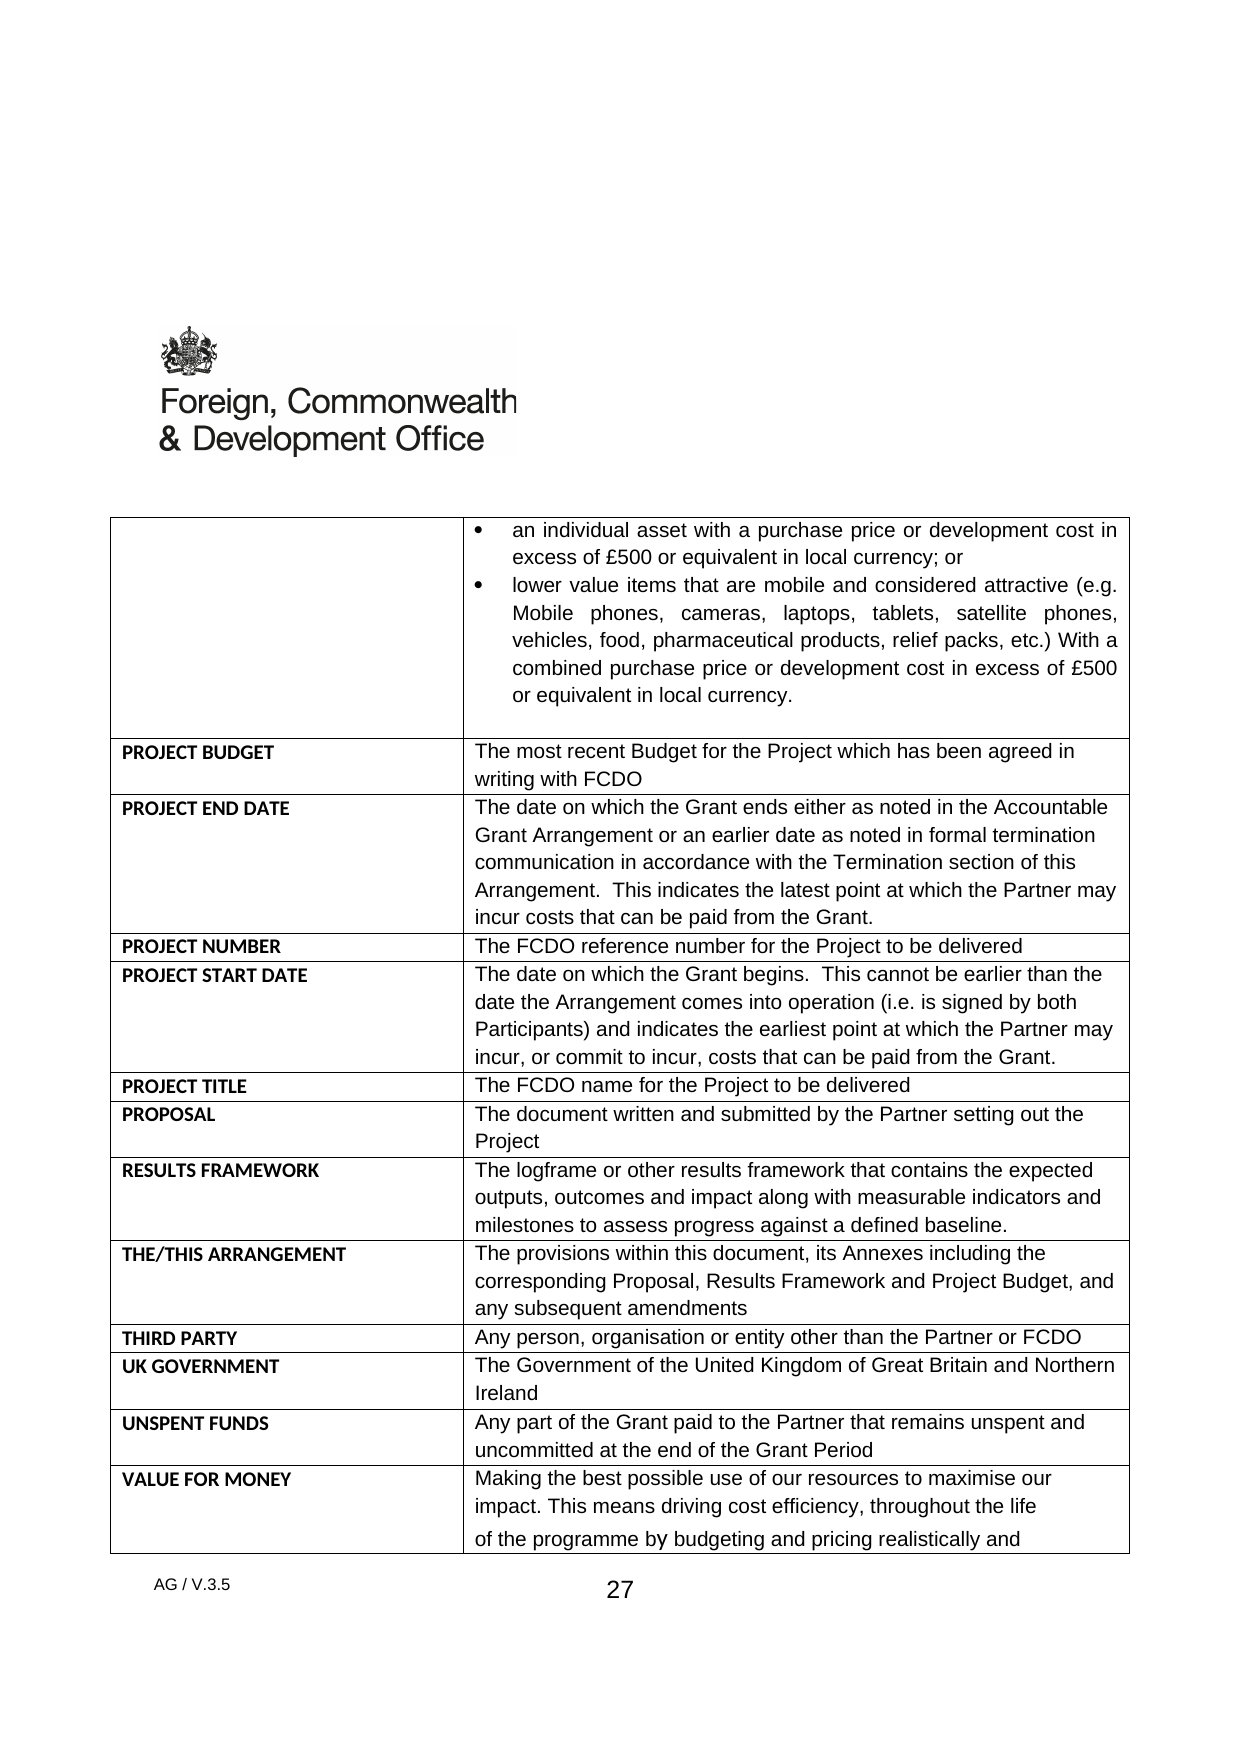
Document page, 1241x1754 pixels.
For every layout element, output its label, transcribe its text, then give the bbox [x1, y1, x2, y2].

table_cell Equipment or supplies purchased in part of or fully by the Grant which have a useful life of more than one year from purchase. This applies to: an individual asset with a purchase price or development cost in excess of £500 or equivalent in local currency; or lower value items that are mobile and considered attractive (e.g. Mobile phones, cameras, laptops, tablets, satellite phones, vehicles, food, pharmaceutical products, relief packs, etc.) With a combined purchase price or development cost in excess of £500 or equivalent in local currency. [464, 518, 1129, 738]
table_cell The provisions within this document, its Annexes including the corresponding Proposal, Results Framework and Project Budget, and any subsequent amendments [464, 1241, 1129, 1324]
table_cell The date on which the Grant ends either as noted in the Accountable Grant Arrangement or an earlier date as noted in formal termination communication in accordance with the Termination section of this Arrangement. This indicates the latest point at which the Partner may incur costs that can be paid from the Grant. [464, 795, 1129, 932]
table_cell PROJECT BUDGET [111, 739, 463, 794]
table_cell THIRD PARTY [111, 1325, 463, 1352]
table_cell The Government of the United Kingdom of Great Britain and Northern Ireland [464, 1353, 1129, 1409]
table_cell Any part of the Grant paid to the Partner that remains unspent and uncommitted at the end of the Grant Period [464, 1410, 1129, 1465]
table_cell PROJECT TITLE [111, 1073, 463, 1101]
table_cell The document written and submitted by the Partner setting out the Project [464, 1102, 1129, 1157]
table_cell The date on which the Grant begins. This cannot be earlier than the date the Arrangement comes into operation (i.e. is signed by both Participants) and indicates the earliest point at which the Partner may incur, or commit to incur, costs that can be paid from the Grant. [464, 962, 1129, 1072]
table_cell The FCDO name for the Project to be delivered [464, 1073, 1129, 1101]
table_cell PROJECT START DATE [111, 962, 463, 1072]
table_cell PROJECT NUMBER [111, 934, 463, 961]
table_cell The FCDO reference number for the Project to be delivered [464, 934, 1129, 961]
table_cell RESULTS FRAMEWORK [111, 1158, 463, 1240]
table_cell Any person, organisation or entity other than the Partner or FCDO [464, 1325, 1129, 1352]
table_cell The most recent Budget for the Project which has been agreed in writing with FCDO [464, 739, 1129, 794]
table_cell VALUE FOR MONEY [111, 1466, 463, 1552]
table_cell PROJECT END DATE [111, 795, 463, 932]
table_cell PROPOSAL [111, 1102, 463, 1157]
table_cell [111, 518, 463, 738]
table_cell UNSPENT FUNDS [111, 1410, 463, 1465]
table_cell Making the best possible use of our resources to maximise our impact. This means driving cost efficiency, throughout the life of the programme by budgeting and pricing realistically and [464, 1466, 1129, 1552]
table_cell UK GOVERNMENT [111, 1353, 463, 1409]
table_cell THE/THIS ARRANGEMENT [111, 1241, 463, 1324]
table_cell The logframe or other results framework that contains the expected outputs, outcomes and impact along with measurable indicators and milestones to assess progress against a defined baseline. [464, 1158, 1129, 1240]
